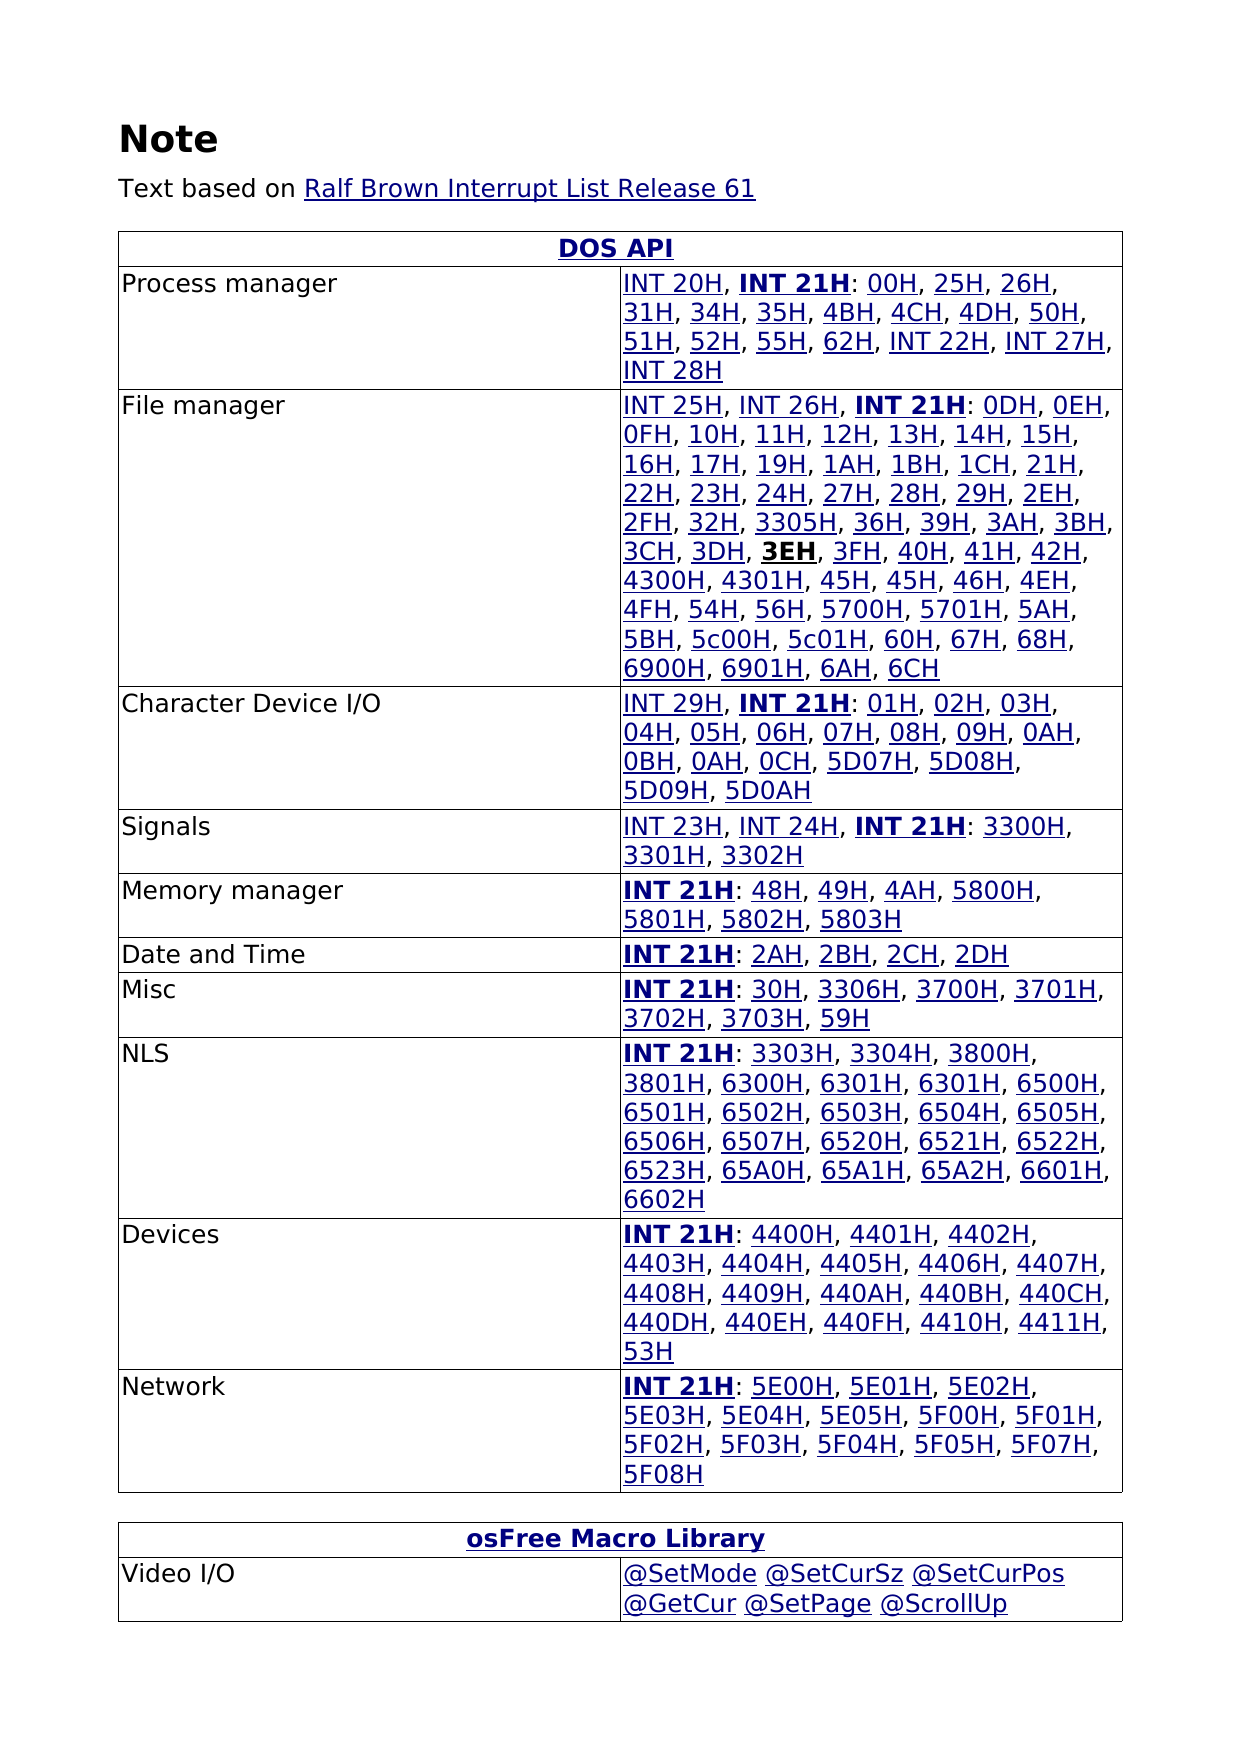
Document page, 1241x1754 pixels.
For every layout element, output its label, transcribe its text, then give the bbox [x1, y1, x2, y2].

table_cell INT 20H, INT 21H: 00H, 25H, 26H, 31H, 34H, 35H, 4BH, 4CH, 4DH, 50H, 51H, 52H, 55H, 62H, INT 22H, INT 27H, INT 28H [621, 267, 1122, 388]
table_cell Video I/O [119, 1558, 620, 1621]
table_header DOS API [119, 232, 1122, 266]
table_cell INT 21H: 5E00H, 5E01H, 5E02H, 5E03H, 5E04H, 5E05H, 5F00H, 5F01H, 5F02H, 5F03H, 5F04H, 5F05H, 5F07H, 5F08H [621, 1370, 1122, 1492]
table_cell Process manager [119, 267, 620, 388]
table_cell Network [119, 1370, 620, 1492]
table_cell INT 21H: 4400H, 4401H, 4402H, 4403H, 4404H, 4405H, 4406H, 4407H, 4408H, 4409H, 440AH, 440BH, 440CH, 440DH, 440EH, 440FH, 4410H, 4411H, 53H [621, 1219, 1122, 1369]
table_cell @SetMode @SetCurSz @SetCurPos @GetCur @SetPage @ScrollUp [621, 1558, 1122, 1621]
table_cell Misc [119, 973, 620, 1037]
table_cell Date and Time [119, 938, 620, 972]
table_cell INT 21H: 2AH, 2BH, 2CH, 2DH [621, 938, 1122, 972]
table_header osFree Macro Library [119, 1523, 1122, 1557]
table_cell File manager [119, 390, 620, 686]
table_cell Signals [119, 810, 620, 873]
table_cell INT 21H: 48H, 49H, 4AH, 5800H, 5801H, 5802H, 5803H [621, 874, 1122, 937]
table_cell INT 23H, INT 24H, INT 21H: 3300H, 3301H, 3302H [621, 810, 1122, 873]
subtitle Note [118, 118, 1122, 162]
table_cell INT 29H, INT 21H: 01H, 02H, 03H, 04H, 05H, 06H, 07H, 08H, 09H, 0AH, 0BH, 0AH, 0CH, 5D07H, 5D08H, 5D09H, 5D0AH [621, 687, 1122, 809]
table_cell Devices [119, 1219, 620, 1369]
table_cell INT 25H, INT 26H, INT 21H: 0DH, 0EH, 0FH, 10H, 11H, 12H, 13H, 14H, 15H, 16H, 17H, 19H, 1AH, 1BH, 1CH, 21H, 22H, 23H, 24H, 27H, 28H, 29H, 2EH, 2FH, 32H, 3305H, 36H, 39H, 3AH, 3BH, 3CH, 3DH, 3EH, 3FH, 40H, 41H, 42H, 4300H, 4301H, 45H, 45H, 46H, 4EH, 4FH, 54H, 56H, 5700H, 5701H, 5AH, 5BH, 5c00H, 5c01H, 60H, 67H, 68H, 6900H, 6901H, 6AH, 6CH [621, 390, 1122, 686]
text Text based on Ralf Brown Interrupt List Release 61 [118, 174, 1122, 203]
table_cell Character Device I/O [119, 687, 620, 809]
table_cell Memory manager [119, 874, 620, 937]
table_cell INT 21H: 3303H, 3304H, 3800H, 3801H, 6300H, 6301H, 6301H, 6500H, 6501H, 6502H, 6503H, 6504H, 6505H, 6506H, 6507H, 6520H, 6521H, 6522H, 6523H, 65A0H, 65A1H, 65A2H, 6601H, 6602H [621, 1038, 1122, 1217]
table_cell NLS [119, 1038, 620, 1217]
table_cell INT 21H: 30H, 3306H, 3700H, 3701H, 3702H, 3703H, 59H [621, 973, 1122, 1037]
